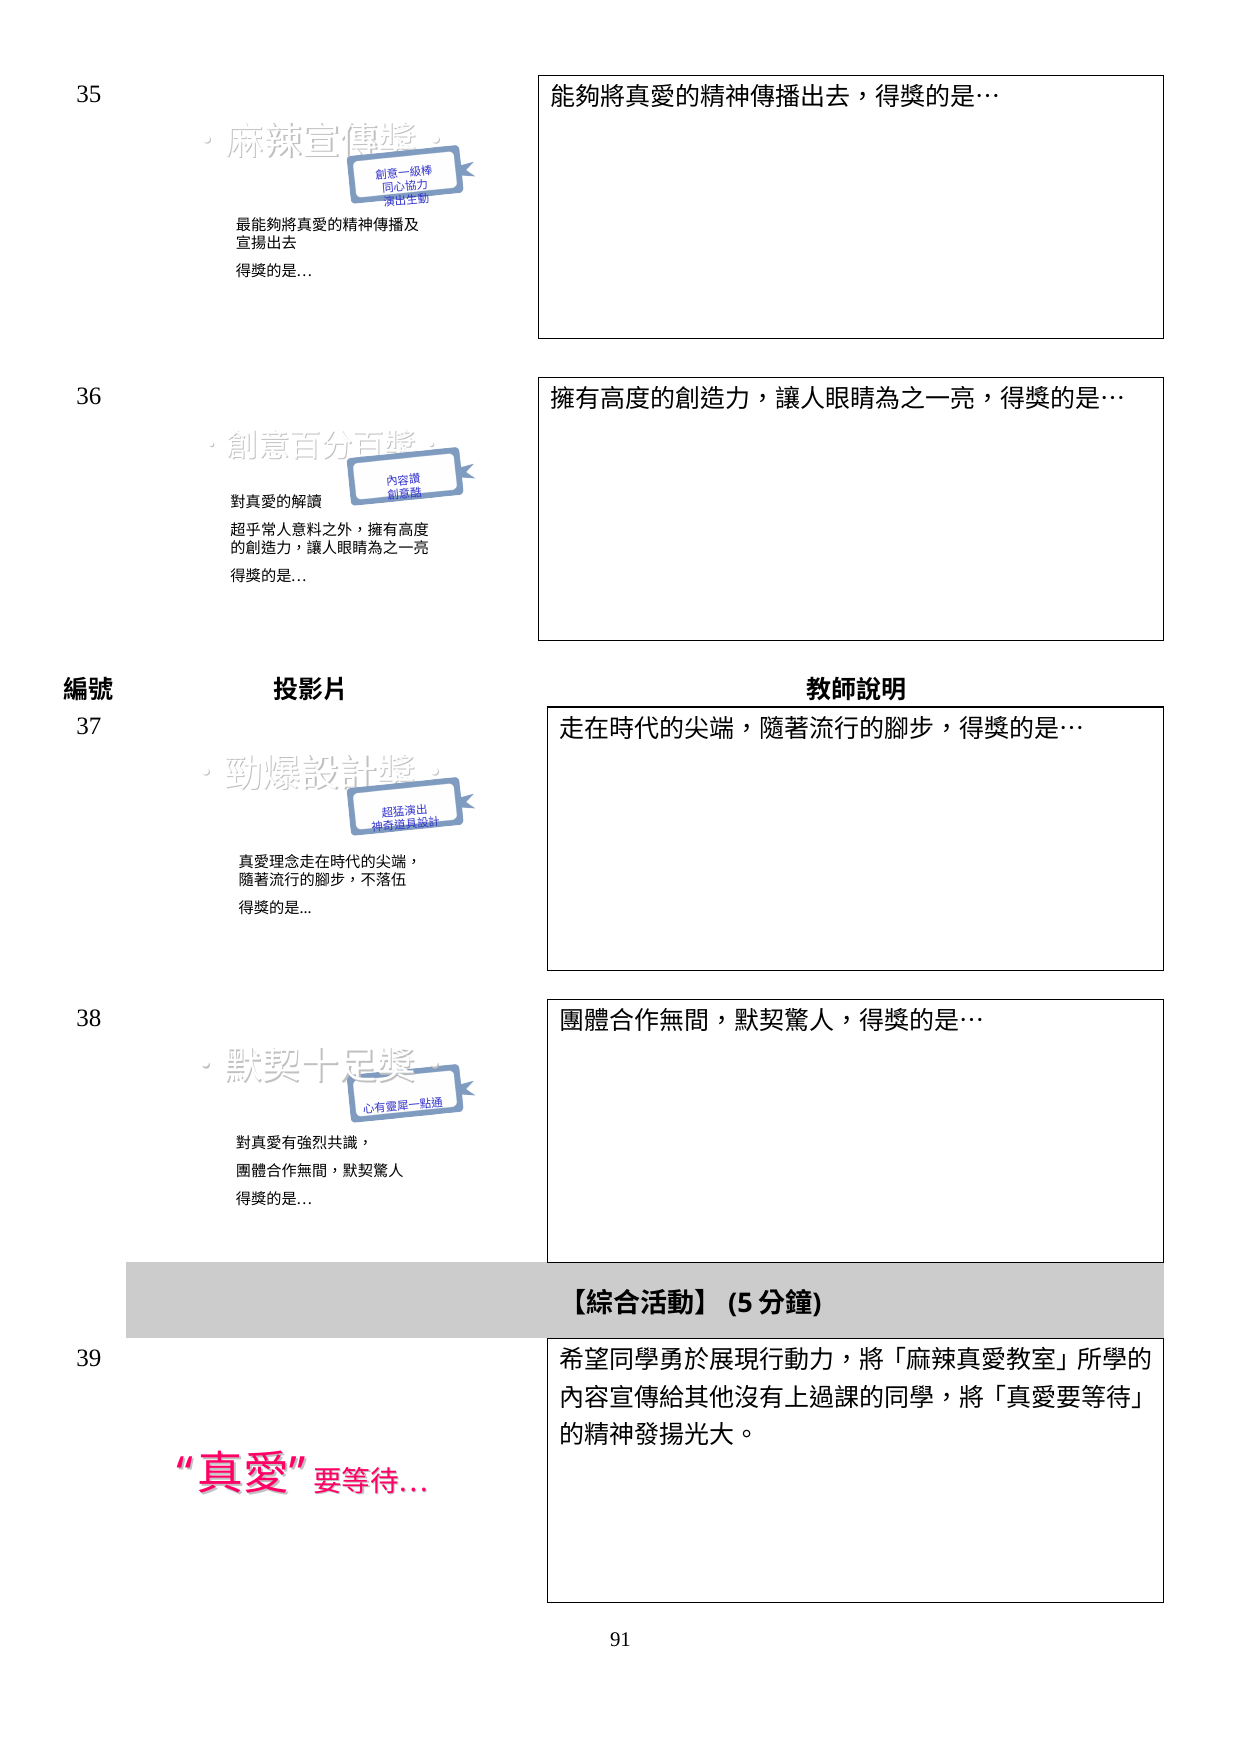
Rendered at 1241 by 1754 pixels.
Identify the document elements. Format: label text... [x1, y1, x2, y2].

table_cell [495, 1338, 547, 1602]
table_cell 37 [51, 706, 126, 970]
table_cell [539, 641, 1164, 669]
table_header [126, 377, 495, 640]
table_header [495, 377, 538, 640]
table_cell [126, 1262, 495, 1338]
table_cell 團體合作無間，默契驚人，得獎的是… [548, 1000, 1163, 1262]
table_cell 希望同學勇於展現行動力，將「麻辣真愛教室」所學的內容宣傳給其他沒有上過課的同學，將「真愛要等待」的精神發揚光大。 [548, 1339, 1163, 1602]
table_cell 走在時代的尖端，隨著流行的腳步，得獎的是… [548, 708, 1163, 970]
table_cell 編號 [51, 669, 126, 706]
table_cell [51, 1262, 126, 1338]
table_cell [495, 999, 547, 1262]
table_cell 教師說明 [548, 669, 1164, 706]
table_cell [495, 706, 547, 970]
table_cell [495, 1262, 548, 1338]
table_cell [126, 640, 495, 669]
table_cell [126, 1338, 495, 1602]
table_cell [126, 999, 495, 1262]
table_cell [126, 706, 495, 970]
table_cell 35 [51, 75, 126, 338]
table_cell 39 [51, 1338, 126, 1602]
table_cell [495, 640, 539, 669]
table_cell 【綜合活動】 (5分鐘) [548, 1263, 1164, 1338]
table_header 36 [51, 377, 126, 640]
table_cell [126, 970, 495, 999]
table_cell [51, 970, 126, 999]
table_cell [126, 75, 495, 338]
table_header 擁有高度的創造力，讓人眼睛為之一亮，得獎的是… [539, 378, 1163, 640]
table_cell 投影片 [126, 669, 495, 706]
table_cell [495, 669, 548, 706]
table_cell 能夠將真愛的精神傳播出去，得獎的是… [539, 76, 1163, 338]
table_cell 38 [51, 999, 126, 1262]
table_cell [51, 640, 126, 669]
table_cell [548, 971, 1164, 999]
table_cell [495, 75, 538, 338]
table_cell [495, 970, 548, 999]
